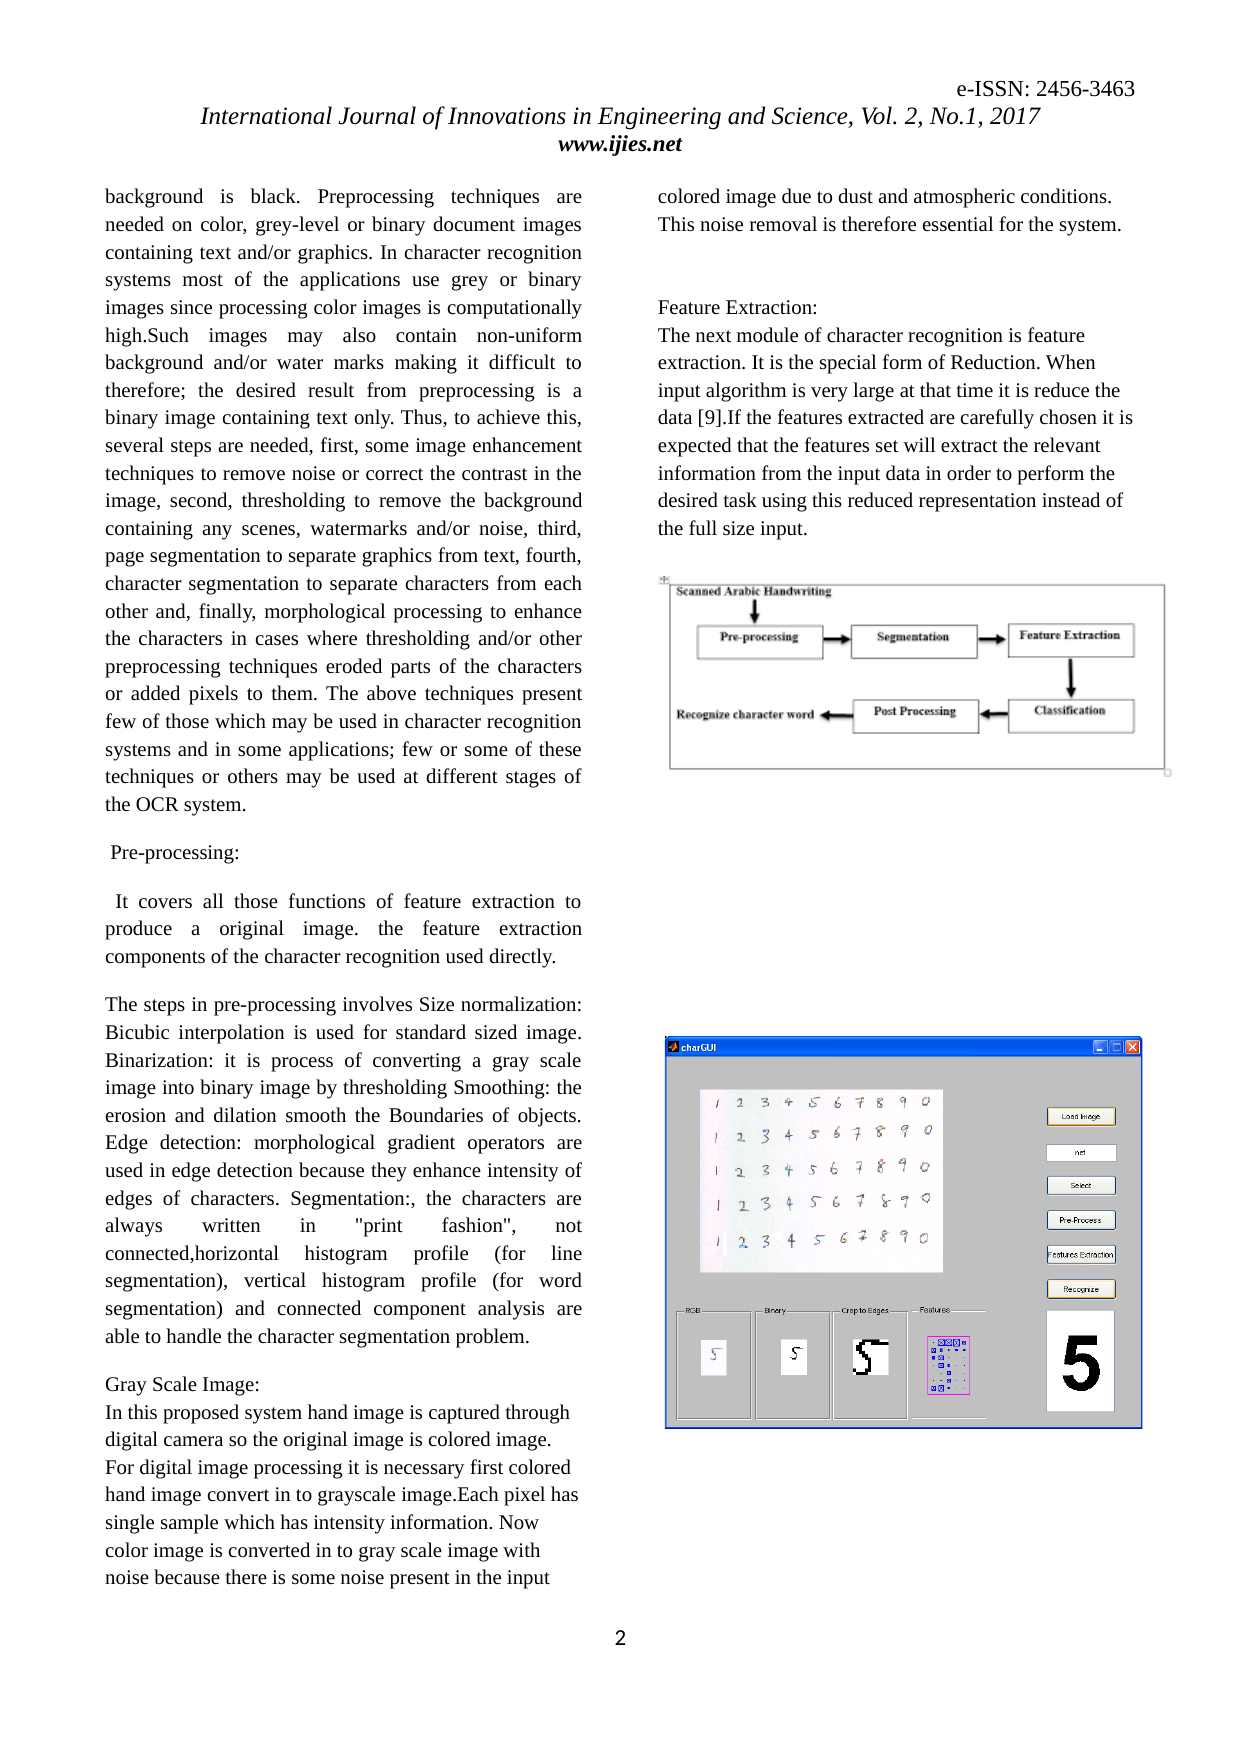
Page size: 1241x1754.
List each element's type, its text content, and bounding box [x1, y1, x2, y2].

text It covers all those functions of feature extraction to produce a original image. the feature extraction components of the character recognition used directly. [105, 889, 583, 968]
text background is black. Preprocessing techniques are needed on color, grey-level or binary document images containing text and/or graphics. In character recognition systems most of the applications use grey or binary images since processing color images is computationally high.Such images may also contain non-uniform background and/or water marks making it difficult to therefore; the desired result from preprocessing is a binary image containing text only. Thus, to achieve this, several steps are needed, first, some image enhancement techniques to remove noise or correct the contrast in the image, second, thresholding to remove the background containing any scenes, watermarks and/or noise, third, page segmentation to separate graphics from text, fourth, character segmentation to separate characters from each other and, finally, morphological processing to enhance the characters in cases where thresholding and/or other preprocessing techniques eroded parts of the characters or added pixels to them. The above techniques present few of those which may be used in character recognition systems and in some applications; few or some of these techniques or others may be used at different stages of the OCR system. [105, 184, 583, 816]
text Gray Scale Image: [105, 1372, 583, 1396]
text The next module of character recognition is feature extraction. It is the special form of Reduction. When input algorithm is very large at that time it is reduce the data [9].If the features extracted are carefully chosen it is expected that the features set will extract the relevant information from the input data in order to perform the desired task using this reduced representation instead of the full size input. [658, 322, 1135, 540]
picture [658, 576, 1174, 777]
text colored image due to dust and atmospheric conditions. This noise removal is therefore essential for the system. [658, 184, 1135, 236]
text In this proposed system hand image is captured through digital camera so the original image is colored image. For digital image processing it is necessary first colored hand image convert in to grayscale image.Each pixel has single sample which has intensity information. Now color image is converted in to gray scale image with noise because there is some noise present in the input [105, 1399, 583, 1589]
text Feature Extraction: [658, 295, 1135, 319]
text The steps in pre-processing involves Size normalization: Bicubic interpolation is used for standard sized image. Binarization: it is process of converting a gray scale image into binary image by thresholding Smoothing: the erosion and dilation smooth the Boundaries of objects. Edge detection: morphological gradient operators are used in edge detection because they enhance intensity of edges of characters. Segmentation:, the characters are always written in "print fashion", not connected,horizontal histogram profile (for line segmentation), vertical histogram profile (for word segmentation) and connected component analysis are able to handle the character segmentation problem. [105, 992, 583, 1348]
text Pre-processing: [105, 840, 583, 864]
picture [664, 1036, 1143, 1429]
